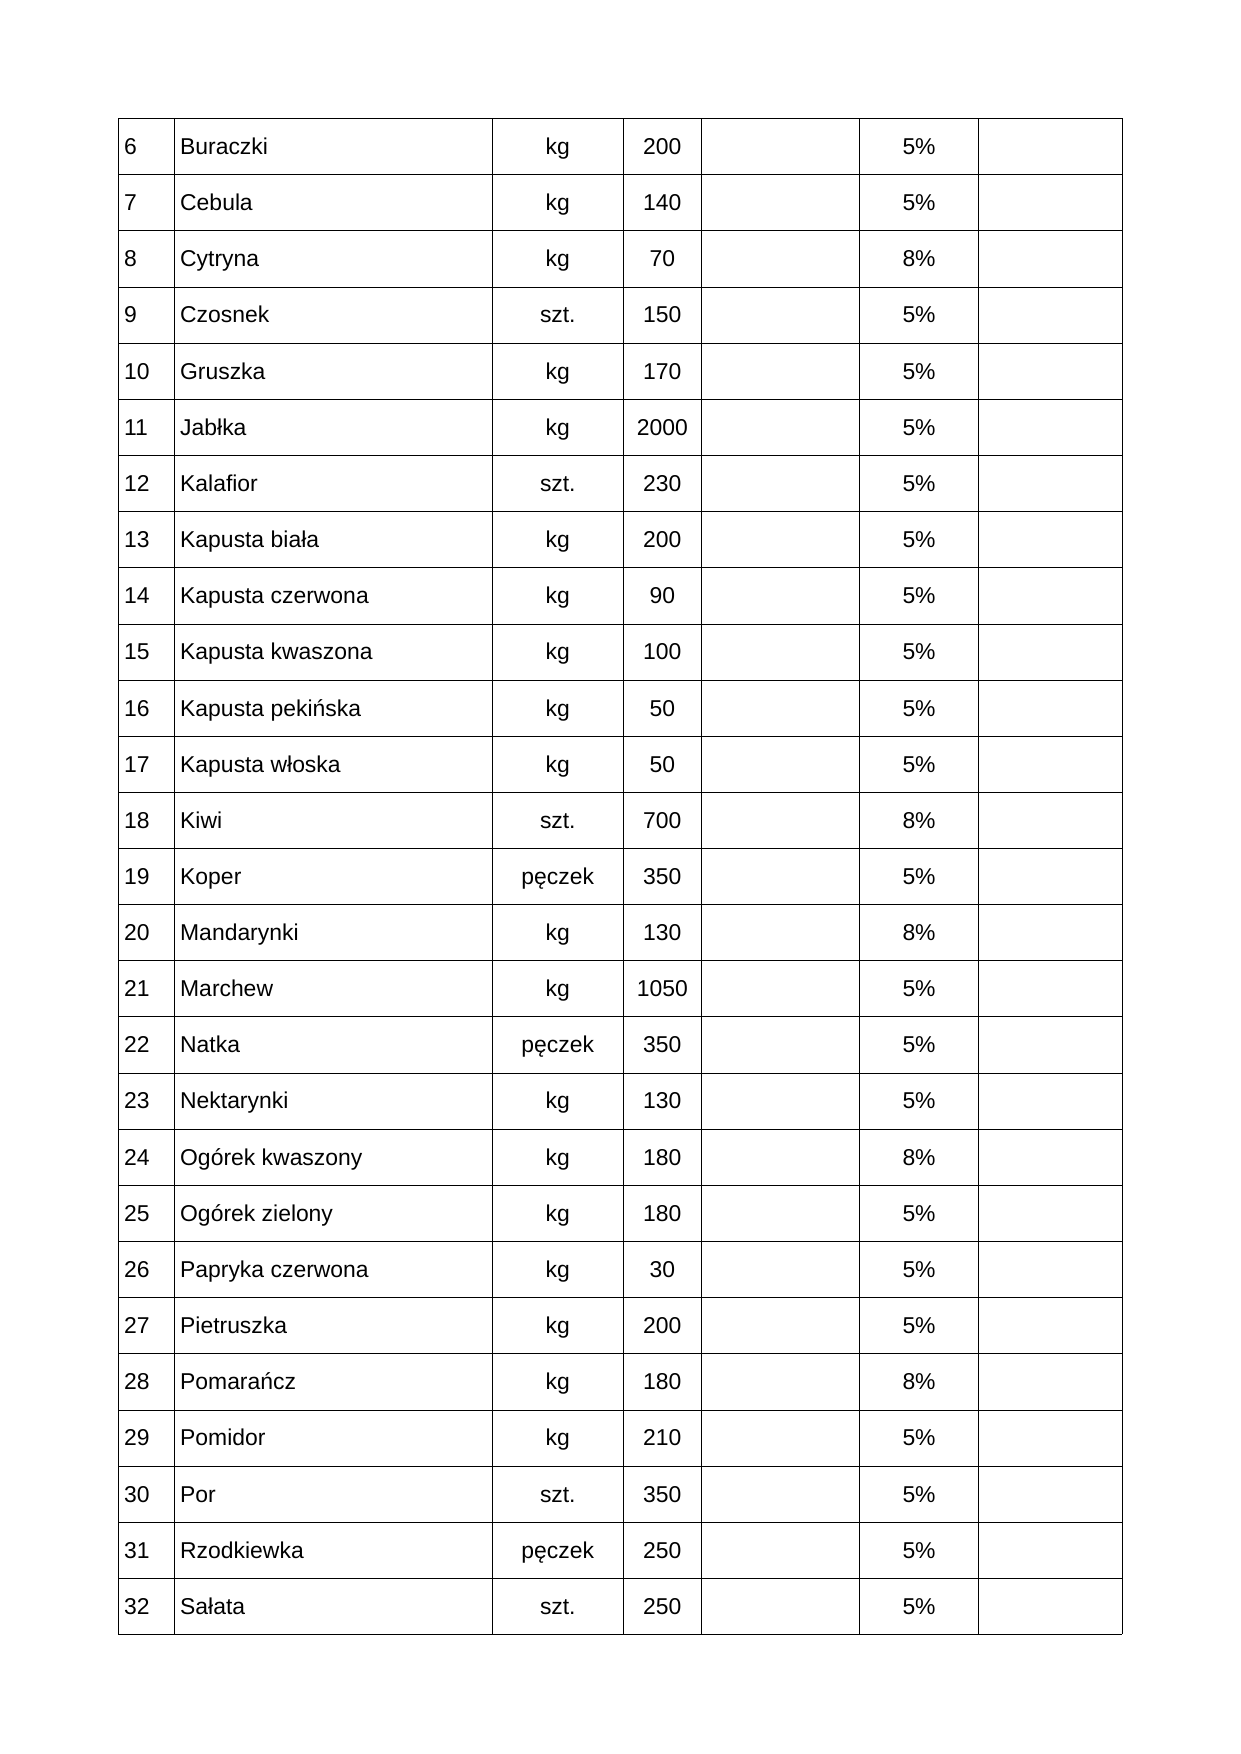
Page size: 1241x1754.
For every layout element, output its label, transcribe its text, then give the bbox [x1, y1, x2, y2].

table_cell [702, 1467, 859, 1522]
table_cell Nektarynki [175, 1074, 492, 1129]
table_cell 8% [860, 793, 978, 848]
table_cell [702, 1242, 859, 1297]
table_cell [979, 681, 1122, 736]
table_cell [979, 1298, 1122, 1353]
table_cell [979, 175, 1122, 230]
table_cell kg [493, 1354, 623, 1409]
table_cell [702, 288, 859, 343]
table_cell 31 [119, 1523, 174, 1578]
table_cell [979, 288, 1122, 343]
table_cell kg [493, 625, 623, 679]
table_cell pęczek [493, 849, 623, 904]
table_cell 5% [860, 1186, 978, 1241]
table_cell [979, 1017, 1122, 1073]
table_cell 200 [624, 512, 701, 567]
table_cell [702, 344, 859, 399]
table_cell [979, 400, 1122, 455]
table_cell [979, 849, 1122, 904]
table_cell 250 [624, 1523, 701, 1578]
table_cell [979, 568, 1122, 623]
table_cell 14 [119, 568, 174, 623]
table_cell 180 [624, 1130, 701, 1185]
table_cell [979, 905, 1122, 960]
table_cell 16 [119, 681, 174, 736]
table_cell 5% [860, 1467, 978, 1522]
table_cell 50 [624, 737, 701, 792]
table_cell 5% [860, 1411, 978, 1466]
table_cell [979, 625, 1122, 679]
table_cell 150 [624, 288, 701, 343]
table_cell 30 [119, 1467, 174, 1522]
table_cell 180 [624, 1186, 701, 1241]
table_cell 5% [860, 456, 978, 511]
table_cell [702, 961, 859, 1016]
table_cell 5% [860, 961, 978, 1016]
table_cell 29 [119, 1411, 174, 1466]
table_cell 8 [119, 231, 174, 287]
table_cell Kapusta pekińska [175, 681, 492, 736]
table_cell [702, 905, 859, 960]
table_cell Kapusta włoska [175, 737, 492, 792]
table_cell szt. [493, 456, 623, 511]
table_cell 5% [860, 288, 978, 343]
table_cell 8% [860, 231, 978, 287]
table_cell kg [493, 905, 623, 960]
table_cell [979, 1130, 1122, 1185]
table_cell 210 [624, 1411, 701, 1466]
table_cell 13 [119, 512, 174, 567]
table_cell Kapusta kwaszona [175, 625, 492, 679]
table_cell kg [493, 1074, 623, 1129]
table_cell Natka [175, 1017, 492, 1073]
table_cell 32 [119, 1579, 174, 1634]
table_cell Ogórek kwaszony [175, 1130, 492, 1185]
table_cell 90 [624, 568, 701, 623]
table_cell 8% [860, 1130, 978, 1185]
table_cell 200 [624, 119, 701, 174]
table_cell 70 [624, 231, 701, 287]
table_cell kg [493, 1242, 623, 1297]
table_cell [702, 175, 859, 230]
table_cell Jabłka [175, 400, 492, 455]
table_cell 17 [119, 737, 174, 792]
table_cell szt. [493, 288, 623, 343]
table_cell [702, 1523, 859, 1578]
table_cell 15 [119, 625, 174, 679]
table_cell kg [493, 175, 623, 230]
table_cell 170 [624, 344, 701, 399]
table_cell kg [493, 681, 623, 736]
table_cell 20 [119, 905, 174, 960]
table_cell 100 [624, 625, 701, 679]
table_cell [979, 231, 1122, 287]
table_cell [702, 1017, 859, 1073]
table_cell Buraczki [175, 119, 492, 174]
table_cell [702, 1186, 859, 1241]
table_cell 24 [119, 1130, 174, 1185]
table_cell 1050 [624, 961, 701, 1016]
table_cell Cebula [175, 175, 492, 230]
table_cell [979, 344, 1122, 399]
table_cell kg [493, 961, 623, 1016]
table_cell 130 [624, 1074, 701, 1129]
table_cell 8% [860, 905, 978, 960]
table_cell 5% [860, 1242, 978, 1297]
table_cell kg [493, 344, 623, 399]
table_cell Por [175, 1467, 492, 1522]
table_cell [702, 1579, 859, 1634]
table_cell [702, 1298, 859, 1353]
table_cell 130 [624, 905, 701, 960]
table_cell [702, 849, 859, 904]
table_cell kg [493, 568, 623, 623]
table_cell [979, 1467, 1122, 1522]
table_cell [702, 1411, 859, 1466]
table_cell Kalafior [175, 456, 492, 511]
table_cell 5% [860, 175, 978, 230]
table_cell Rzodkiewka [175, 1523, 492, 1578]
table_cell szt. [493, 1579, 623, 1634]
table_cell [979, 512, 1122, 567]
table_cell [702, 737, 859, 792]
table_cell szt. [493, 793, 623, 848]
table_cell 350 [624, 1467, 701, 1522]
table_cell kg [493, 512, 623, 567]
table_cell Pietruszka [175, 1298, 492, 1353]
table_cell 350 [624, 849, 701, 904]
table_cell 5% [860, 681, 978, 736]
table_cell [979, 1354, 1122, 1409]
table_cell 5% [860, 849, 978, 904]
table_cell 8% [860, 1354, 978, 1409]
table_cell [702, 625, 859, 679]
table_cell kg [493, 119, 623, 174]
table_cell [979, 119, 1122, 174]
table_cell [702, 681, 859, 736]
table_cell 250 [624, 1579, 701, 1634]
table_cell 12 [119, 456, 174, 511]
table_cell 5% [860, 512, 978, 567]
table_cell 22 [119, 1017, 174, 1073]
table_cell 18 [119, 793, 174, 848]
table_cell [702, 512, 859, 567]
table_cell [702, 231, 859, 287]
table_cell Kapusta biała [175, 512, 492, 567]
table_cell pęczek [493, 1523, 623, 1578]
table_cell [702, 119, 859, 174]
table_cell kg [493, 231, 623, 287]
table_cell szt. [493, 1467, 623, 1522]
table_cell Ogórek zielony [175, 1186, 492, 1241]
table_cell 26 [119, 1242, 174, 1297]
table_cell kg [493, 400, 623, 455]
table_cell kg [493, 1298, 623, 1353]
table_cell 25 [119, 1186, 174, 1241]
table_cell Czosnek [175, 288, 492, 343]
table_cell 5% [860, 344, 978, 399]
table_cell [702, 1354, 859, 1409]
table_cell [979, 793, 1122, 848]
table_cell 5% [860, 400, 978, 455]
table_cell Kapusta czerwona [175, 568, 492, 623]
table_cell 5% [860, 1298, 978, 1353]
table_cell 9 [119, 288, 174, 343]
table_cell 5% [860, 1579, 978, 1634]
table_cell [979, 737, 1122, 792]
table_cell [979, 1074, 1122, 1129]
table_cell 10 [119, 344, 174, 399]
table_cell 2000 [624, 400, 701, 455]
table_cell 23 [119, 1074, 174, 1129]
table_cell Sałata [175, 1579, 492, 1634]
table_cell 350 [624, 1017, 701, 1073]
table_cell 5% [860, 625, 978, 679]
table_cell 11 [119, 400, 174, 455]
table_cell 5% [860, 1523, 978, 1578]
table_cell 700 [624, 793, 701, 848]
table_cell Kiwi [175, 793, 492, 848]
table_cell [979, 1579, 1122, 1634]
table_cell [979, 1523, 1122, 1578]
table_cell kg [493, 1411, 623, 1466]
table_cell Marchew [175, 961, 492, 1016]
table_cell [979, 1411, 1122, 1466]
table_cell Papryka czerwona [175, 1242, 492, 1297]
table_cell 5% [860, 119, 978, 174]
table_cell 7 [119, 175, 174, 230]
table_cell 200 [624, 1298, 701, 1353]
table_cell [702, 793, 859, 848]
table_cell 6 [119, 119, 174, 174]
table_cell [702, 456, 859, 511]
table_cell 180 [624, 1354, 701, 1409]
table_cell kg [493, 1186, 623, 1241]
table_cell 5% [860, 568, 978, 623]
table_cell 28 [119, 1354, 174, 1409]
table_cell 27 [119, 1298, 174, 1353]
table_cell [979, 456, 1122, 511]
table_cell kg [493, 737, 623, 792]
table_cell [979, 961, 1122, 1016]
table_cell [702, 1074, 859, 1129]
table_cell [979, 1186, 1122, 1241]
table_cell [702, 568, 859, 623]
table_cell kg [493, 1130, 623, 1185]
table_cell [702, 400, 859, 455]
table_cell 19 [119, 849, 174, 904]
table_cell Mandarynki [175, 905, 492, 960]
table_cell Gruszka [175, 344, 492, 399]
table_cell 21 [119, 961, 174, 1016]
table_cell [702, 1130, 859, 1185]
table_cell 30 [624, 1242, 701, 1297]
table_cell 5% [860, 737, 978, 792]
table_cell Pomidor [175, 1411, 492, 1466]
table_cell [979, 1242, 1122, 1297]
table_cell 230 [624, 456, 701, 511]
table_cell Pomarańcz [175, 1354, 492, 1409]
table_cell 5% [860, 1017, 978, 1073]
table_cell Cytryna [175, 231, 492, 287]
table_cell pęczek [493, 1017, 623, 1073]
table_cell 5% [860, 1074, 978, 1129]
table_cell Koper [175, 849, 492, 904]
table_cell 140 [624, 175, 701, 230]
table_cell 50 [624, 681, 701, 736]
